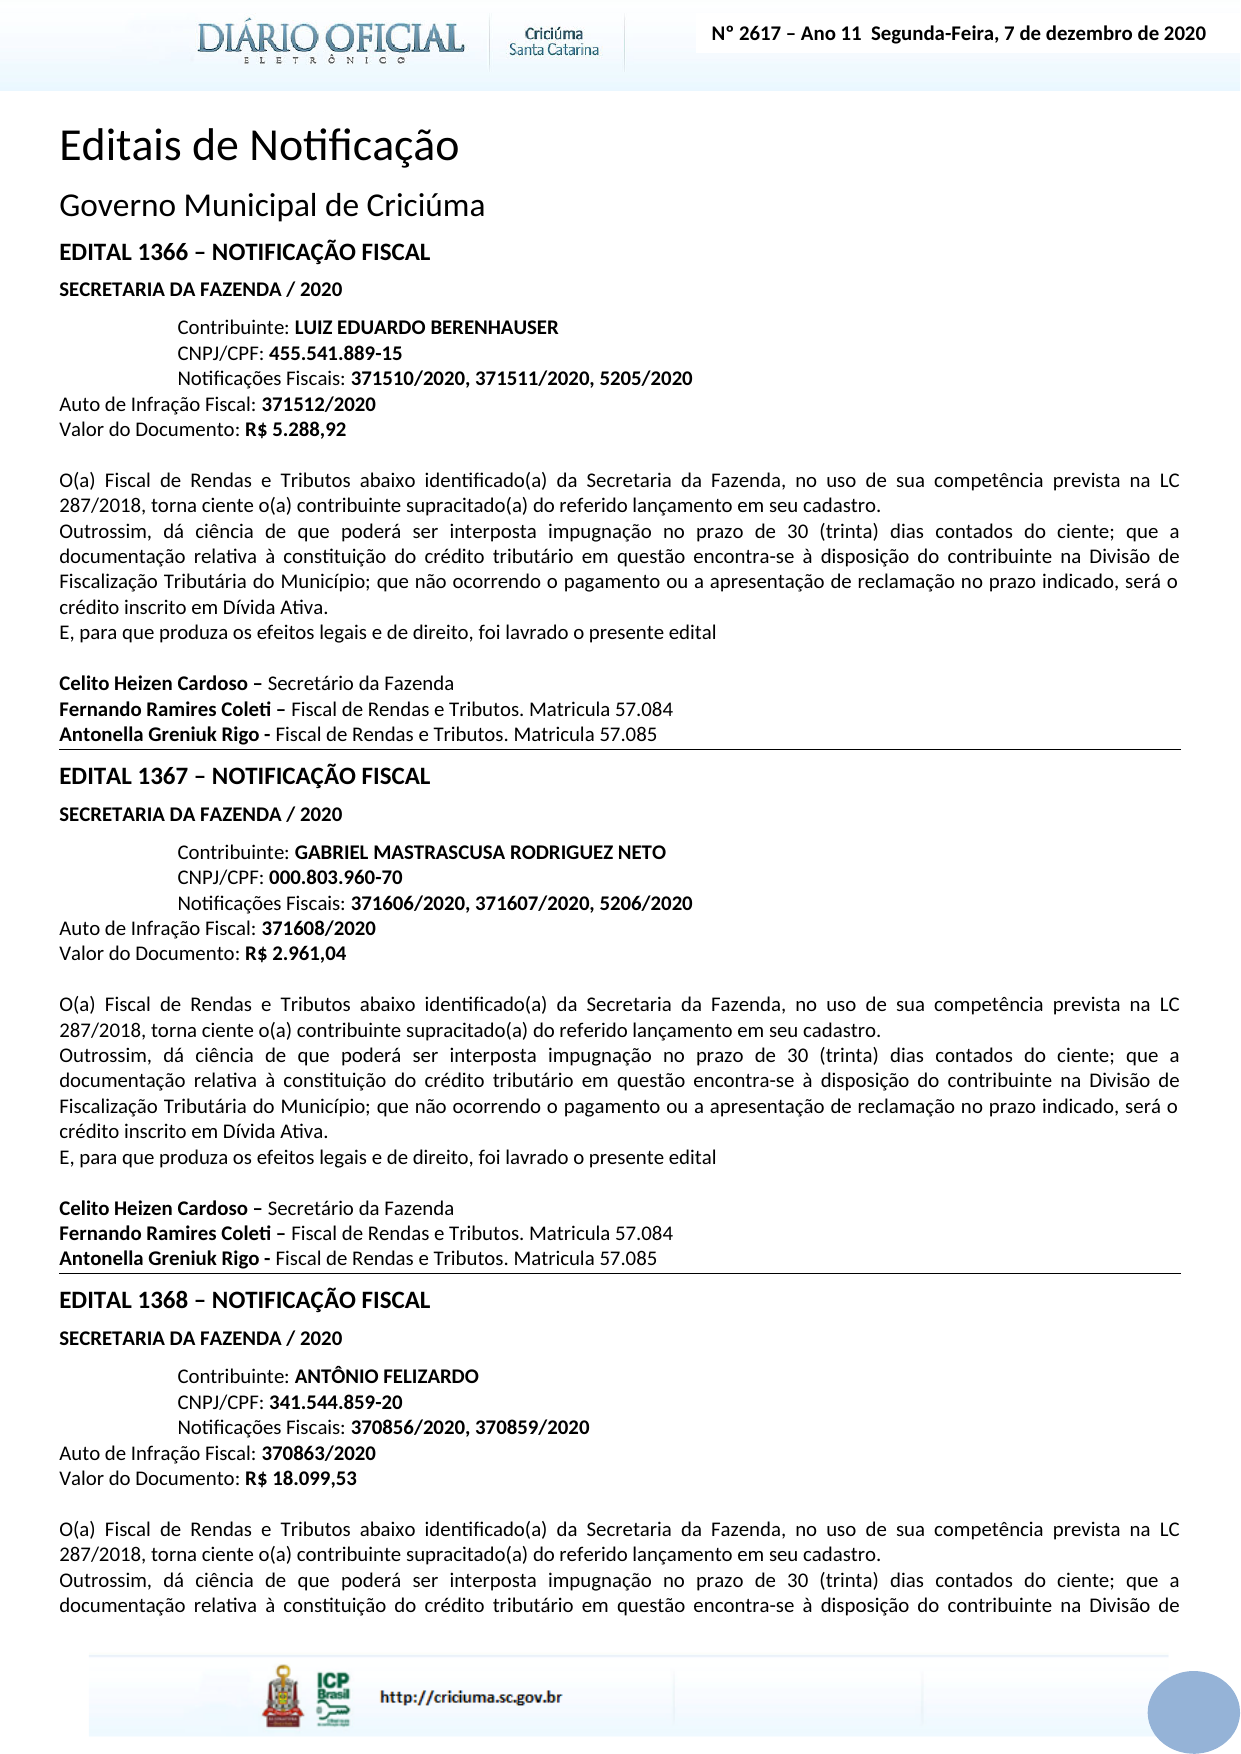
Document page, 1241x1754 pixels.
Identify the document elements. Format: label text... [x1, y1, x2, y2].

text Valor do Documento: R$ 2.961,04 [59, 941, 1181, 966]
text Outrossim, dá ciência de que poderá ser interposta impugnação no prazo de 30 (trinta) dias contados do ciente; que a documentação relativa à constituição do crédito tributário em questão encontra-se à disposição do contribuinte na Divisão de Fiscalização Tributária do Município; que não ocorrendo o pagamento ou a apresentação de reclamação no prazo indicado, será o crédito inscrito em Dívida Ativa. [59, 1042, 1181, 1144]
text E, para que produza os efeitos legais e de direito, foi lavrado o presente edital [59, 619, 1181, 645]
text Antonella Greniuk Rigo - Fiscal de Rendas e Tributos. Matricula 57.085 [59, 721, 1181, 749]
text Celito Heizen Cardoso – Secretário da Fazenda [59, 670, 1181, 696]
text O(a) Fiscal de Rendas e Tributos abaixo identificado(a) da Secretaria da Fazenda, no uso de sua competência prevista na LC 287/2018, torna ciente o(a) contribuinte supracitado(a) do referido lançamento em seu cadastro. [59, 467, 1181, 518]
text Outrossim, dá ciência de que poderá ser interposta impugnação no prazo de 30 (trinta) dias contados do ciente; que a documentação relativa à constituição do crédito tributário em questão encontra-se à disposição do contribuinte na Divisão de Fiscalização Tributária do Município; que não ocorrendo o pagamento ou a apresentação de reclamação no prazo indicado, será o crédito inscrito em Dívida Ativa. [59, 518, 1181, 619]
text Antonella Greniuk Rigo - Fiscal de Rendas e Tributos. Matricula 57.085 [59, 1246, 1181, 1273]
text Auto de Infração Fiscal: 370863/2020 [59, 1440, 1181, 1465]
text Valor do Documento: R$ 5.288,92 [59, 416, 1181, 442]
text Contribuinte: LUIZ EDUARDO BERENHAUSER [59, 314, 1181, 340]
text Auto de Infração Fiscal: 371512/2020 [59, 391, 1181, 416]
text Notificações Fiscais: 371606/2020, 371607/2020, 5206/2020 [59, 890, 1181, 915]
text Outrossim, dá ciência de que poderá ser interposta impugnação no prazo de 30 (trinta) dias contados do ciente; que a documentação relativa à constituição do crédito tributário em questão encontra-se à disposição do contribuinte na Divisão de [59, 1567, 1181, 1618]
text EDITAL 1367 – NOTIFICAÇÃO FISCAL [59, 760, 1181, 791]
subtitle Governo Municipal de Criciúma [59, 184, 1181, 225]
text EDITAL 1366 – NOTIFICAÇÃO FISCAL [59, 236, 1181, 266]
text Fernando Ramires Coleti – Fiscal de Rendas e Tributos. Matricula 57.084 [59, 696, 1181, 721]
text CNPJ/CPF: 000.803.960-70 [59, 864, 1181, 890]
text Notificações Fiscais: 370856/2020, 370859/2020 [59, 1414, 1181, 1440]
text O(a) Fiscal de Rendas e Tributos abaixo identificado(a) da Secretaria da Fazenda, no uso de sua competência prevista na LC 287/2018, torna ciente o(a) contribuinte supracitado(a) do referido lançamento em seu cadastro. [59, 991, 1181, 1042]
text CNPJ/CPF: 455.541.889-15 [59, 340, 1181, 365]
text Auto de Infração Fiscal: 371608/2020 [59, 915, 1181, 941]
text CNPJ/CPF: 341.544.859-20 [59, 1389, 1181, 1414]
subtitle SECRETARIA DA FAZENDA / 2020 [59, 801, 1181, 826]
text Notificações Fiscais: 371510/2020, 371511/2020, 5205/2020 [59, 365, 1181, 391]
text Contribuinte: ANTÔNIO FELIZARDO [59, 1363, 1181, 1389]
subtitle SECRETARIA DA FAZENDA / 2020 [59, 277, 1181, 302]
text O(a) Fiscal de Rendas e Tributos abaixo identificado(a) da Secretaria da Fazenda, no uso de sua competência prevista na LC 287/2018, torna ciente o(a) contribuinte supracitado(a) do referido lançamento em seu cadastro. [59, 1516, 1181, 1567]
text Valor do Documento: R$ 18.099,53 [59, 1465, 1181, 1491]
subtitle Editais de Notificação [59, 116, 1181, 172]
text EDITAL 1368 – NOTIFICAÇÃO FISCAL [59, 1284, 1181, 1315]
text Celito Heizen Cardoso – Secretário da Fazenda [59, 1195, 1181, 1220]
text E, para que produza os efeitos legais e de direito, foi lavrado o presente edital [59, 1144, 1181, 1169]
subtitle SECRETARIA DA FAZENDA / 2020 [59, 1326, 1181, 1351]
text Contribuinte: GABRIEL MASTRASCUSA RODRIGUEZ NETO [59, 839, 1181, 864]
text Fernando Ramires Coleti – Fiscal de Rendas e Tributos. Matricula 57.084 [59, 1220, 1181, 1246]
